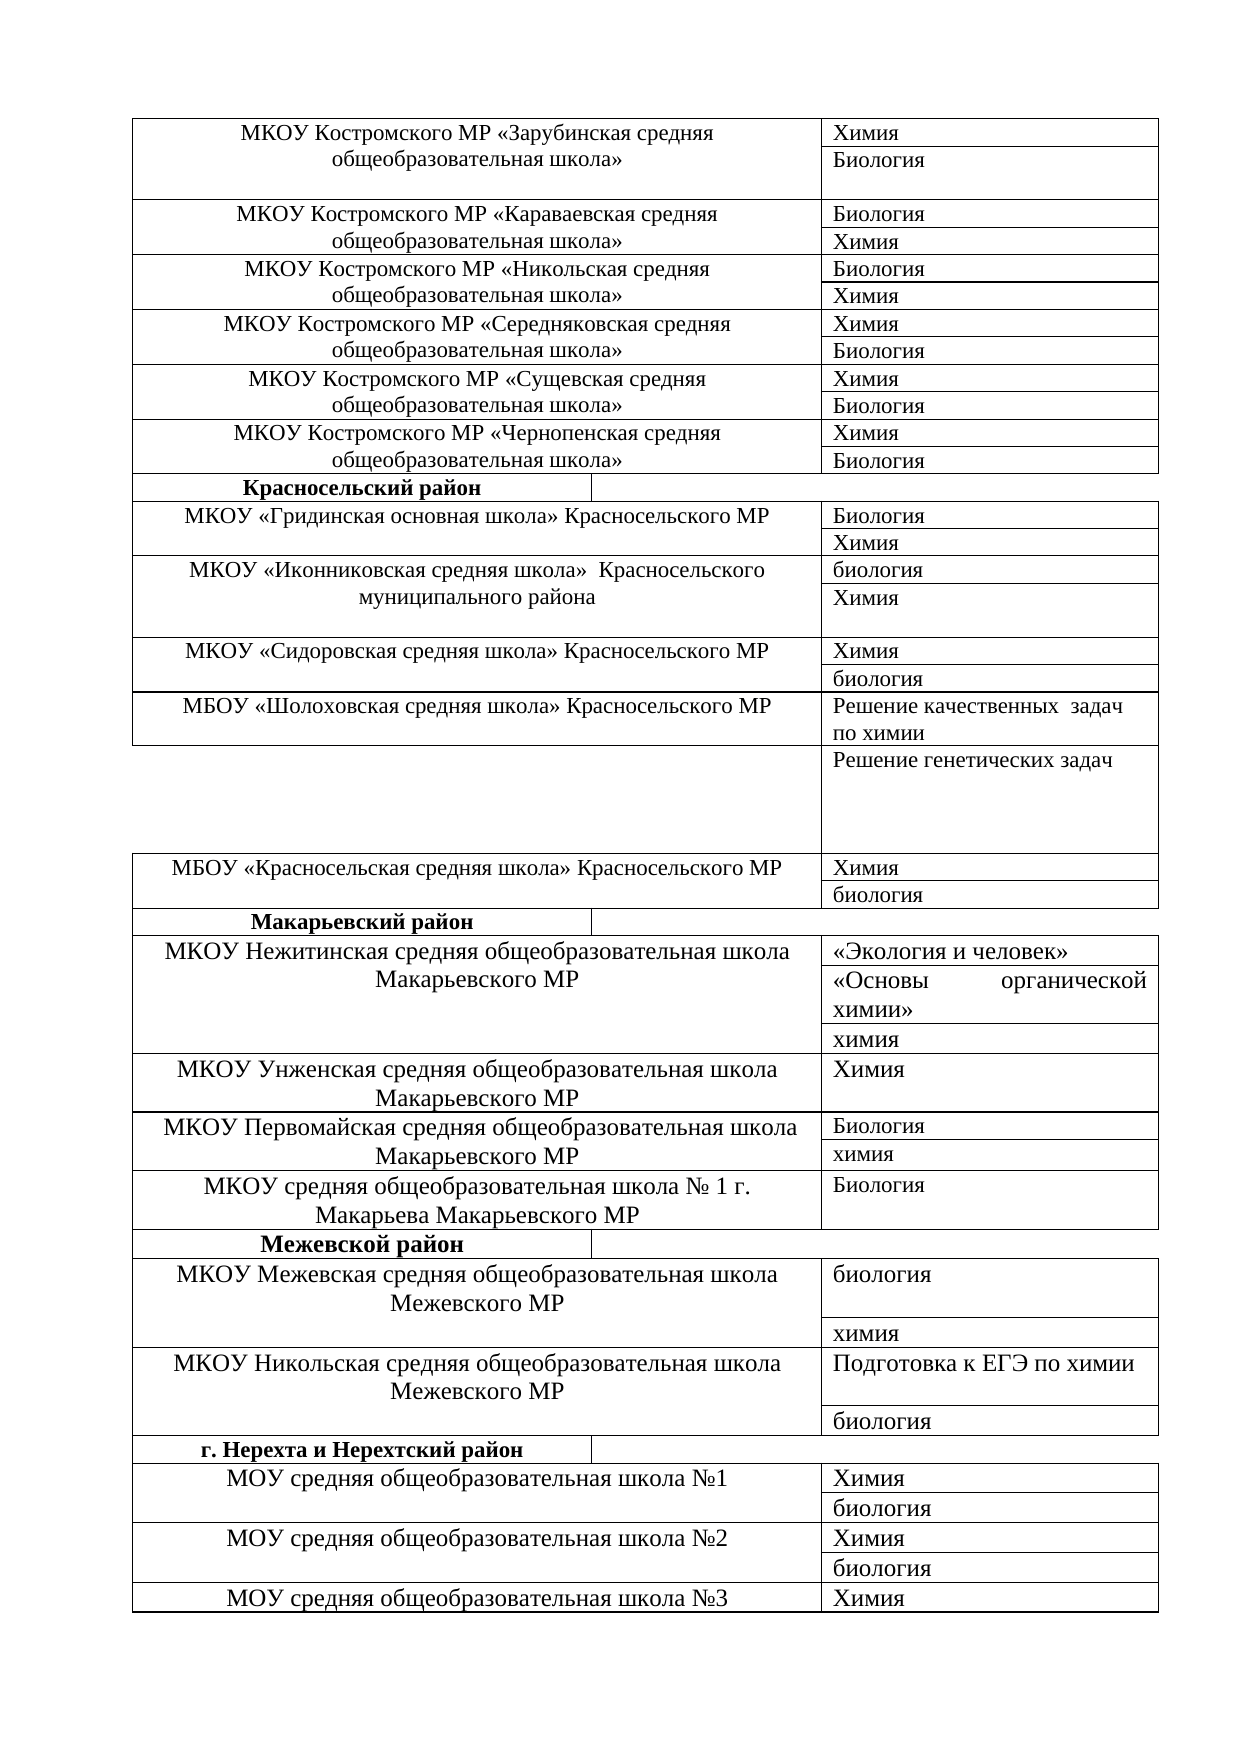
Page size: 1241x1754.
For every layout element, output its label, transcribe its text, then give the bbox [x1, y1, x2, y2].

table_cell МКОУ Унженская средняя общеобразовательная школа Макарьевского МР [133, 1054, 821, 1111]
table_cell биология [822, 1259, 1158, 1317]
table_cell МКОУ «Гридинская основная школа» Красносельского МР [133, 502, 821, 555]
table_cell Красносельский район [133, 474, 591, 501]
table_cell химия [822, 1024, 1158, 1053]
table_cell МОУ средняя общеобразовательная школа №2 [133, 1523, 821, 1582]
table_cell МКОУ Нежитинская средняя общеобразовательная школа Макарьевского МР [133, 936, 821, 1053]
table_cell Химия [822, 1054, 1158, 1111]
table_cell МКОУ Костромского МР «Зарубинская средняя общеобразовательная школа» [133, 119, 821, 199]
table_cell Биология [822, 392, 1158, 418]
table_cell Биология [822, 447, 1158, 473]
table_cell Подготовка к ЕГЭ по химии [822, 1348, 1158, 1405]
table_cell МКОУ Костромского МР «Караваевская средняя общеобразовательная школа» [133, 200, 821, 254]
table_cell Макарьевский район [133, 909, 591, 935]
table_cell Биология [822, 337, 1158, 364]
table_cell МКОУ «Сидоровская средняя школа» Красносельского МР [133, 638, 821, 691]
table_cell «Экология и человек» [822, 936, 1158, 964]
table_cell Химия [822, 1583, 1158, 1611]
table_cell Биология [822, 200, 1158, 227]
table_cell МКОУ Никольская средняя общеобразовательная школа Межевского МР [133, 1348, 821, 1435]
table_cell Химия [822, 283, 1158, 309]
table_cell биология [822, 1493, 1158, 1522]
table_cell Химия [822, 420, 1158, 446]
table_cell Химия [822, 854, 1158, 880]
table_cell химия [822, 1318, 1158, 1347]
table_cell Химия [822, 1523, 1158, 1552]
table_cell Химия [822, 310, 1158, 336]
table_cell биология [822, 1553, 1158, 1582]
table_cell Химия [822, 584, 1158, 637]
table_cell Биология [822, 1171, 1158, 1228]
table_cell МКОУ Первомайская средняя общеобразовательная школа Макарьевского МР [133, 1113, 821, 1170]
table_cell МБОУ «Красносельская средняя школа» Красносельского МР [133, 854, 821, 907]
table_cell МКОУ Костромского МР «Сущевская средняя общеобразовательная школа» [133, 365, 821, 418]
table_cell МКОУ Костромского МР «Чернопенская средняя общеобразовательная школа» [133, 420, 821, 473]
table_cell МБОУ «Шолоховская средняя школа» Красносельского МР [133, 693, 821, 745]
table_cell биология [822, 556, 1158, 583]
table_cell Биология [822, 255, 1158, 281]
table_cell Биология [822, 147, 1158, 199]
table_cell МКОУ Костромского МР «Середняковская средняя общеобразовательная школа» [133, 310, 821, 364]
table_cell МКОУ Межевская средняя общеобразовательная школа Межевского МР [133, 1259, 821, 1347]
table_cell Межевской район [133, 1230, 591, 1258]
table_cell МКОУ Костромского МР «Никольская средняя общеобразовательная школа» [133, 255, 821, 309]
table_cell Химия [822, 529, 1158, 555]
table_cell МОУ средняя общеобразовательная школа №1 [133, 1464, 821, 1522]
table_cell Химия [822, 1464, 1158, 1492]
table_cell биология [822, 881, 1158, 907]
table_cell Химия [822, 228, 1158, 254]
table_cell МКОУ «Иконниковская средняя школа» Красносельского муниципального района [133, 556, 821, 637]
table_cell Химия [822, 638, 1158, 664]
table_cell Химия [822, 365, 1158, 391]
table_cell Биология [822, 1113, 1158, 1139]
table_cell МКОУ средняя общеобразовательная школа № 1 г. Макарьева Макарьевского МР [133, 1171, 821, 1228]
table_cell химия [822, 1140, 1158, 1170]
table_cell Решение генетических задач [822, 746, 1158, 853]
table_cell биология [822, 665, 1158, 691]
table_cell «Основы органической химии» [822, 966, 1158, 1023]
table_cell Решение качественных задач по химии [822, 693, 1158, 745]
table_cell МОУ средняя общеобразовательная школа №3 [133, 1583, 821, 1611]
table_cell Химия [822, 119, 1158, 146]
table_cell Биология [822, 502, 1158, 528]
table_cell г. Нерехта и Нерехтский район [133, 1436, 591, 1462]
table_cell биология [822, 1406, 1158, 1435]
